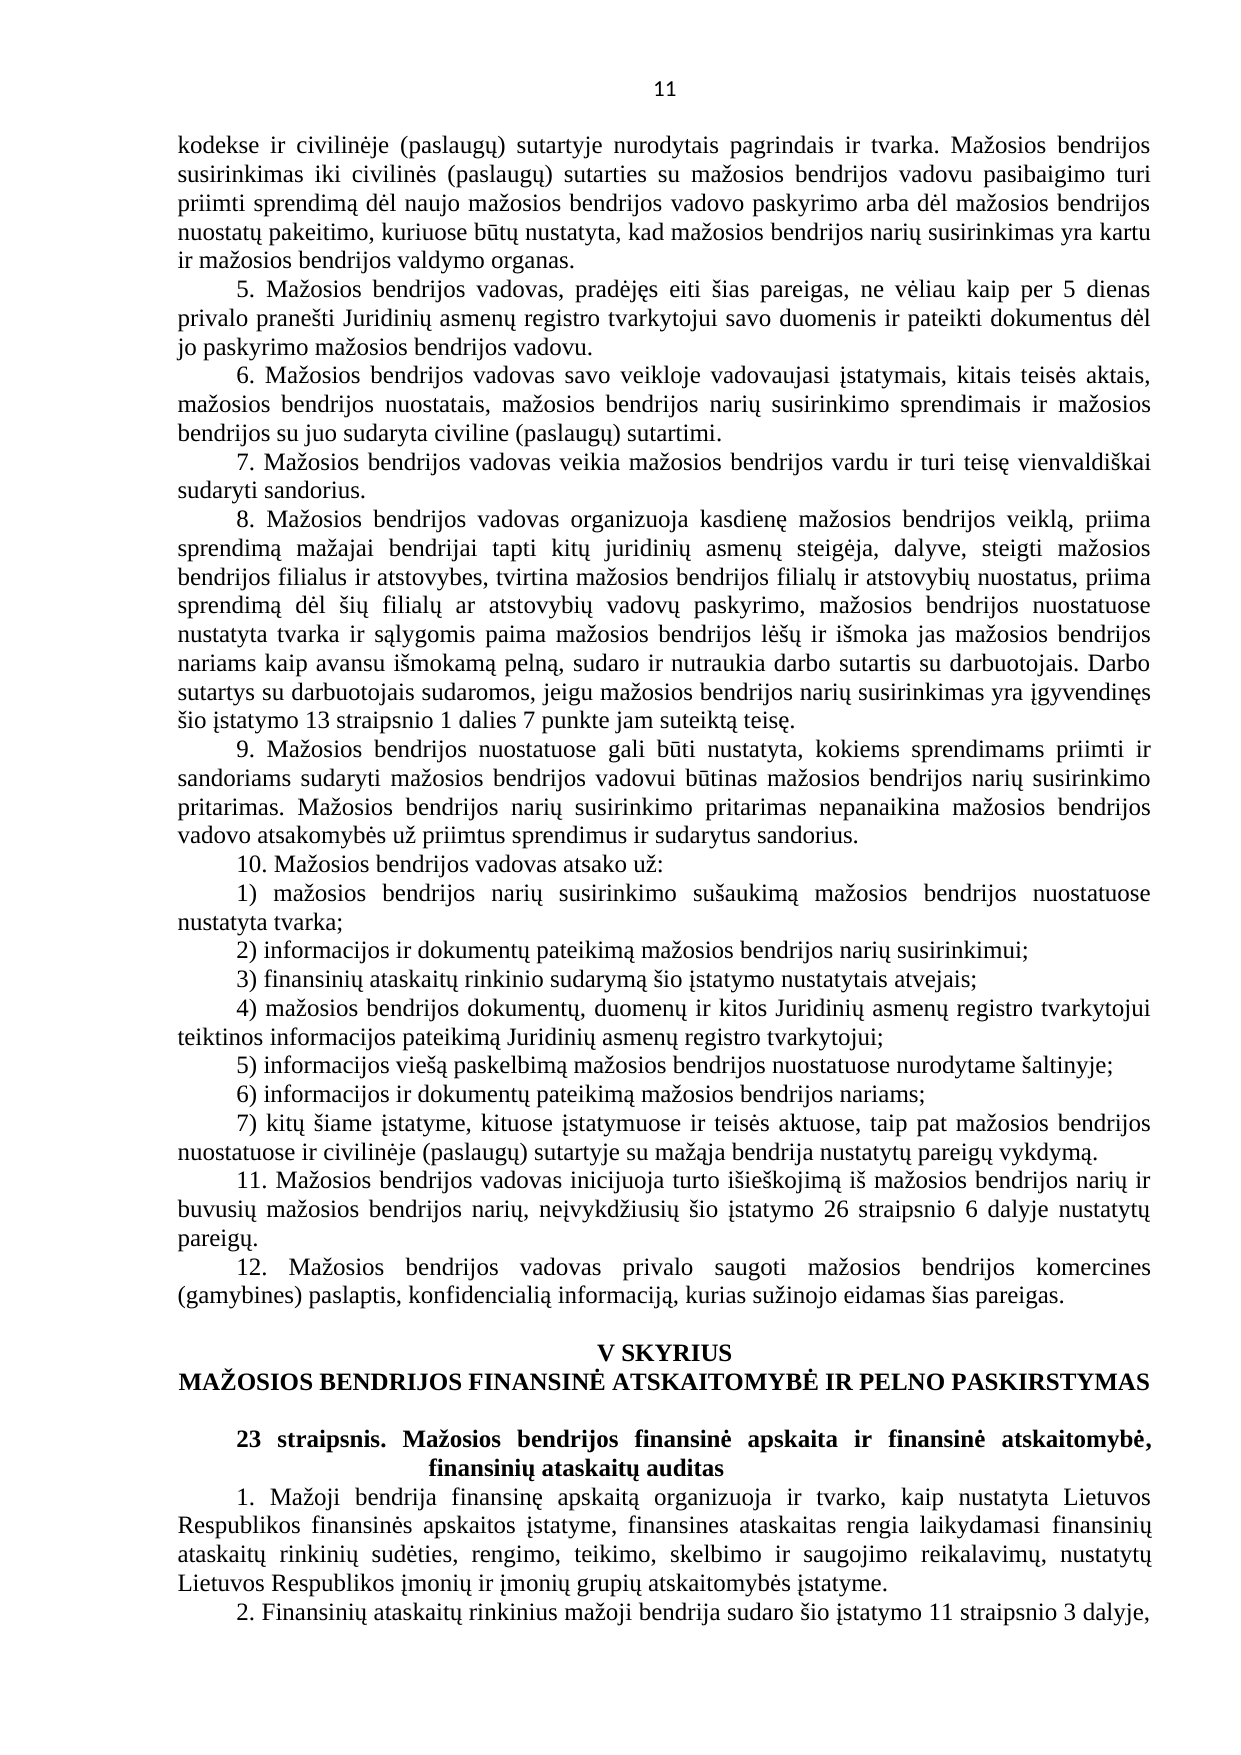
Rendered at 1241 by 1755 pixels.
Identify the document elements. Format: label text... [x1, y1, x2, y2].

text 9. Mažosios bendrijos nuostatuose gali būti nustatyta, kokiems sprendimams priimti ir sandoriams sudaryti mažosios bendrijos vadovui būtinas mažosios bendrijos narių susirinkimo pritarimas. Mažosios bendrijos narių susirinkimo pritarimas nepanaikina mažosios bendrijos vadovo atsakomybės už priimtus sprendimus ir sudarytus sandorius. [177, 734, 1152, 849]
text 6) informacijos ir dokumentų pateikimą mažosios bendrijos nariams; [177, 1079, 1152, 1108]
text 7. Mažosios bendrijos vadovas veikia mažosios bendrijos vardu ir turi teisę vienvaldiškai sudaryti sandorius. [177, 447, 1152, 504]
text kodekse ir civilinėje (paslaugų) sutartyje nurodytais pagrindais ir tvarka. Mažosios bendrijos susirinkimas iki civilinės (paslaugų) sutarties su mažosios bendrijos vadovu pasibaigimo turi priimti sprendimą dėl naujo mažosios bendrijos vadovo paskyrimo arba dėl mažosios bendrijos nuostatų pakeitimo, kuriuose būtų nustatyta, kad mažosios bendrijos narių susirinkimas yra kartu ir mažosios bendrijos valdymo organas. [177, 131, 1152, 274]
text V SKYRIUS [177, 1338, 1152, 1367]
text 5. Mažosios bendrijos vadovas, pradėjęs eiti šias pareigas, ne vėliau kaip per 5 dienas privalo pranešti Juridinių asmenų registro tvarkytojui savo duomenis ir pateikti dokumentus dėl jo paskyrimo mažosios bendrijos vadovu. [177, 274, 1152, 361]
text 5) informacijos viešą paskelbimą mažosios bendrijos nuostatuose nurodytame šaltinyje; [177, 1051, 1152, 1079]
text 12. Mažosios bendrijos vadovas privalo saugoti mažosios bendrijos komercines (gamybines) paslaptis, konfidencialią informaciją, kurias sužinojo eidamas šias pareigas. [177, 1252, 1152, 1309]
text 8. Mažosios bendrijos vadovas organizuoja kasdienę mažosios bendrijos veiklą, priima sprendimą mažajai bendrijai tapti kitų juridinių asmenų steigėja, dalyve, steigti mažosios bendrijos filialus ir atstovybes, tvirtina mažosios bendrijos filialų ir atstovybių nuostatus, priima sprendimą dėl šių filialų ar atstovybių vadovų paskyrimo, mažosios bendrijos nuostatuose nustatyta tvarka ir sąlygomis paima mažosios bendrijos lėšų ir išmoka jas mažosios bendrijos nariams kaip avansu išmokamą pelną, sudaro ir nutraukia darbo sutartis su darbuotojais. Darbo sutartys su darbuotojais sudaromos, jeigu mažosios bendrijos narių susirinkimas yra įgyvendinęs šio įstatymo 13 straipsnio 1 dalies 7 punkte jam suteiktą teisę. [177, 504, 1152, 734]
text 3) finansinių ataskaitų rinkinio sudarymą šio įstatymo nustatytais atvejais; [177, 964, 1152, 993]
text 1) mažosios bendrijos narių susirinkimo sušaukimą mažosios bendrijos nuostatuose nustatyta tvarka; [177, 878, 1152, 936]
text 2. Finansinių ataskaitų rinkinius mažoji bendrija sudaro šio įstatymo 11 straipsnio 3 dalyje, [177, 1597, 1152, 1626]
text 23 straipsnis. Mažosios bendrijos finansinė apskaita ir finansinė atskaitomybė, finansinių ataskaitų auditas [236, 1424, 1152, 1482]
text 4) mažosios bendrijos dokumentų, duomenų ir kitos Juridinių asmenų registro tvarkytojui teiktinos informacijos pateikimą Juridinių asmenų registro tvarkytojui; [177, 993, 1152, 1051]
text 2) informacijos ir dokumentų pateikimą mažosios bendrijos narių susirinkimui; [177, 936, 1152, 964]
text 7) kitų šiame įstatyme, kituose įstatymuose ir teisės aktuose, taip pat mažosios bendrijos nuostatuose ir civilinėje (paslaugų) sutartyje su mažąja bendrija nustatytų pareigų vykdymą. [177, 1108, 1152, 1166]
text 6. Mažosios bendrijos vadovas savo veikloje vadovaujasi įstatymais, kitais teisės aktais, mažosios bendrijos nuostatais, mažosios bendrijos narių susirinkimo sprendimais ir mažosios bendrijos su juo sudaryta civiline (paslaugų) sutartimi. [177, 361, 1152, 447]
text 10. Mažosios bendrijos vadovas atsako už: [177, 849, 1152, 878]
text MAŽOSIOS BENDRIJOS FINANSINĖ ATSKAITOMYBĖ IR PELNO PASKIRSTYMAS [177, 1367, 1152, 1396]
text 11. Mažosios bendrijos vadovas inicijuoja turto išieškojimą iš mažosios bendrijos narių ir buvusių mažosios bendrijos narių, neįvykdžiusių šio įstatymo 26 straipsnio 6 dalyje nustatytų pareigų. [177, 1166, 1152, 1252]
text 1. Mažoji bendrija finansinę apskaitą organizuoja ir tvarko, kaip nustatyta Lietuvos Respublikos finansinės apskaitos įstatyme, finansines ataskaitas rengia laikydamasi finansinių ataskaitų rinkinių sudėties, rengimo, teikimo, skelbimo ir saugojimo reikalavimų, nustatytų Lietuvos Respublikos įmonių ir įmonių grupių atskaitomybės įstatyme. [177, 1482, 1152, 1597]
